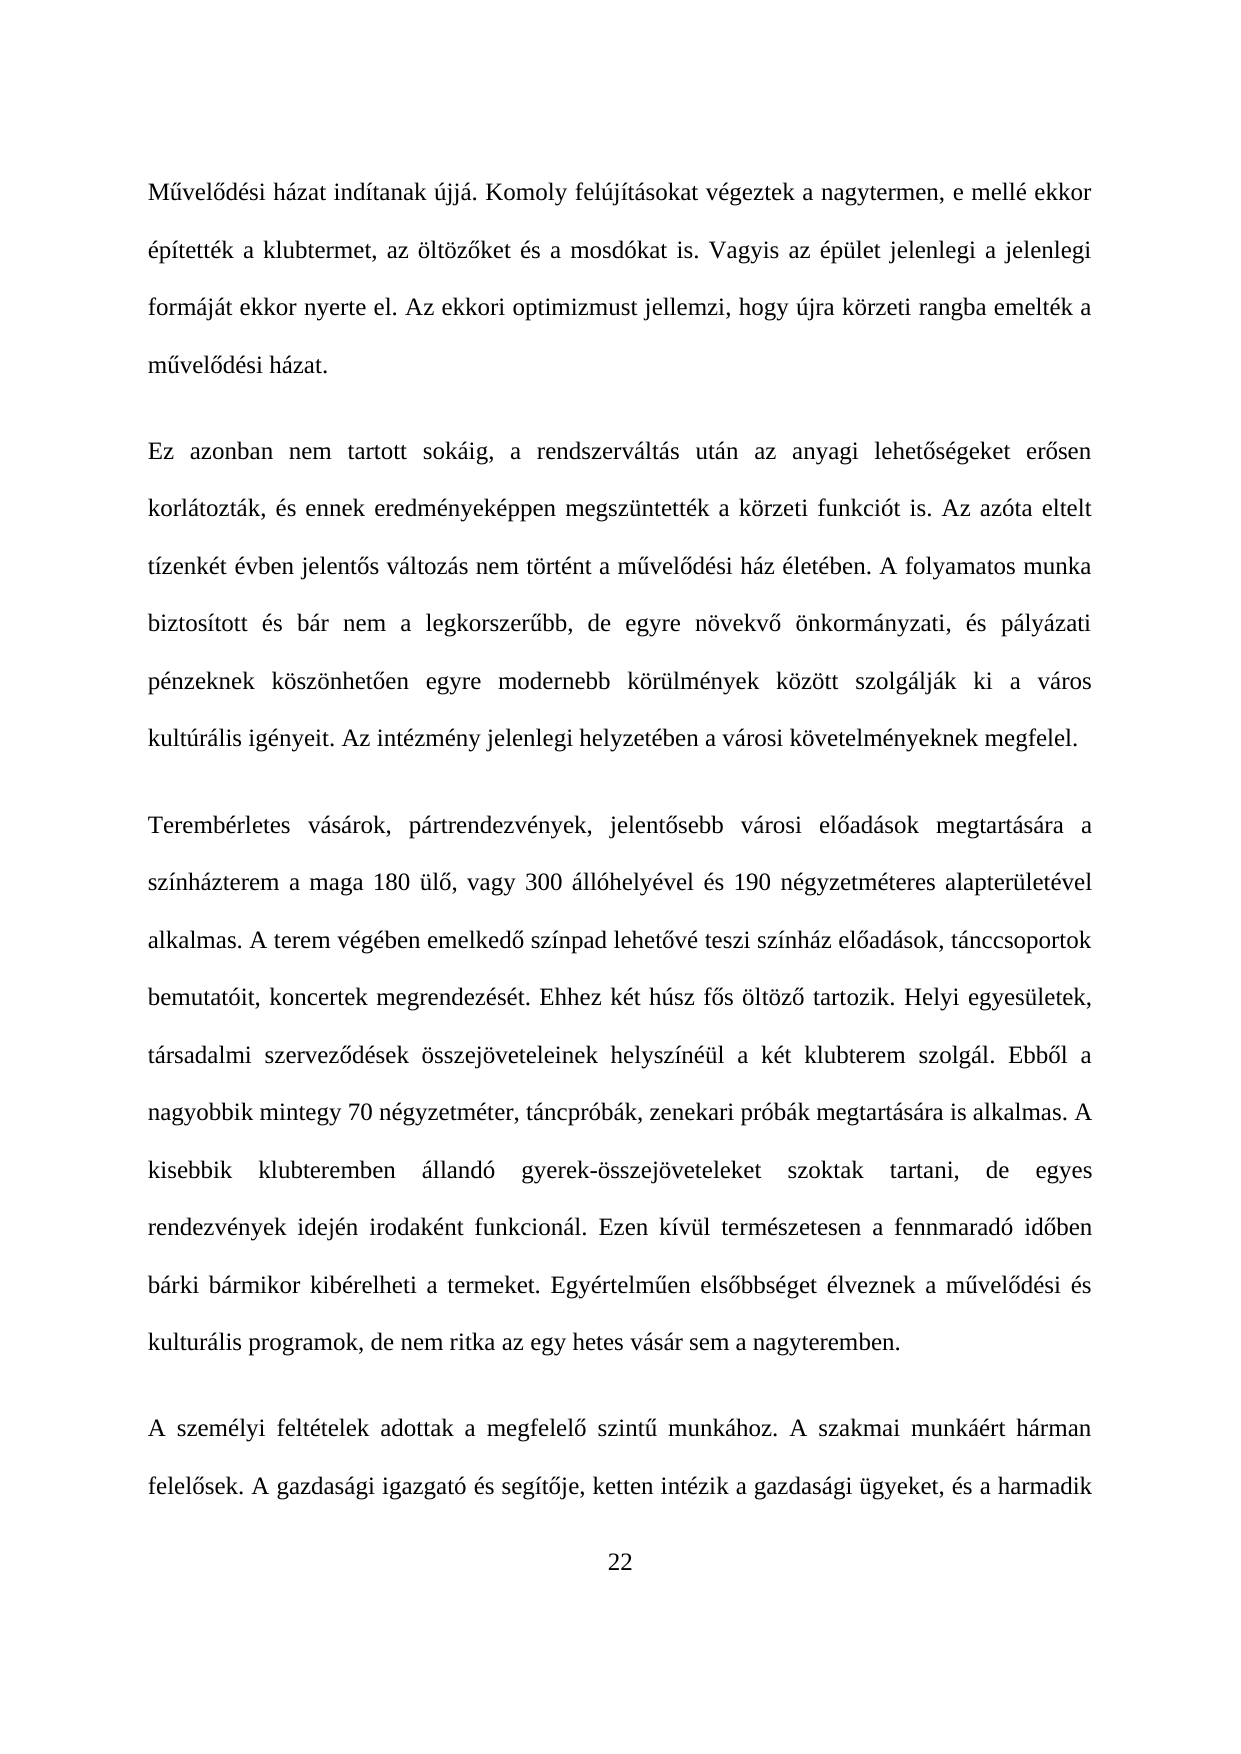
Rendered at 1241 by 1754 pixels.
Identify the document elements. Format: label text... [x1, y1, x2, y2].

text A személyi feltételek adottak a megfelelő szintű munkához. A szakmai munkáért hárman felelősek. A gazdasági igazgató és segítője, ketten intézik a gazdasági ügyeket, és a harmadik [148, 1400, 1093, 1500]
text Ez azonban nem tartott sokáig, a rendszerváltás után az anyagi lehetőségeket erősen korlátozták, és ennek eredményeképpen megszüntették a körzeti funkciót is. Az azóta eltelt tízenkét évben jelentős változás nem történt a művelődési ház életében. A folyamatos munka biztosított és bár nem a legkorszerűbb, de egyre növekvő önkormányzati, és pályázati pénzeknek köszönhetően egyre modernebb körülmények között szolgálják ki a város kultúrális igényeit. Az intézmény jelenlegi helyzetében a városi követelményeknek megfelel. [148, 422, 1093, 752]
text Terembérletes vásárok, pártrendezvények, jelentősebb városi előadások megtartására a színházterem a maga 180 ülő, vagy 300 állóhelyével és 190 négyzetméteres alapterületével alkalmas. A terem végében emelkedő színpad lehetővé teszi színház előadások, tánccsoportok bemutatóit, koncertek megrendezését. Ehhez két húsz fős öltöző tartozik. Helyi egyesületek, társadalmi szerveződések összejöveteleinek helyszínéül a két klubterem szolgál. Ebből a nagyobbik mintegy 70 négyzetméter, táncpróbák, zenekari próbák megtartására is alkalmas. A kisebbik klubteremben állandó gyerek-összejöveteleket szoktak tartani, de egyes rendezvények idején irodaként funkcionál. Ezen kívül természetesen a fennmaradó időben bárki bármikor kibérelheti a termeket. Egyértelműen elsőbbséget élveznek a művelődési és kulturális programok, de nem ritka az egy hetes vásár sem a nagyteremben. [148, 796, 1093, 1356]
text Művelődési házat indítanak újjá. Komoly felújításokat végeztek a nagytermen, e mellé ekkor építették a klubtermet, az öltözőket és a mosdókat is. Vagyis az épület jelenlegi a jelenlegi formáját ekkor nyerte el. Az ekkori optimizmust jellemzi, hogy újra körzeti rangba emelték a művelődési házat. [148, 177, 1093, 378]
